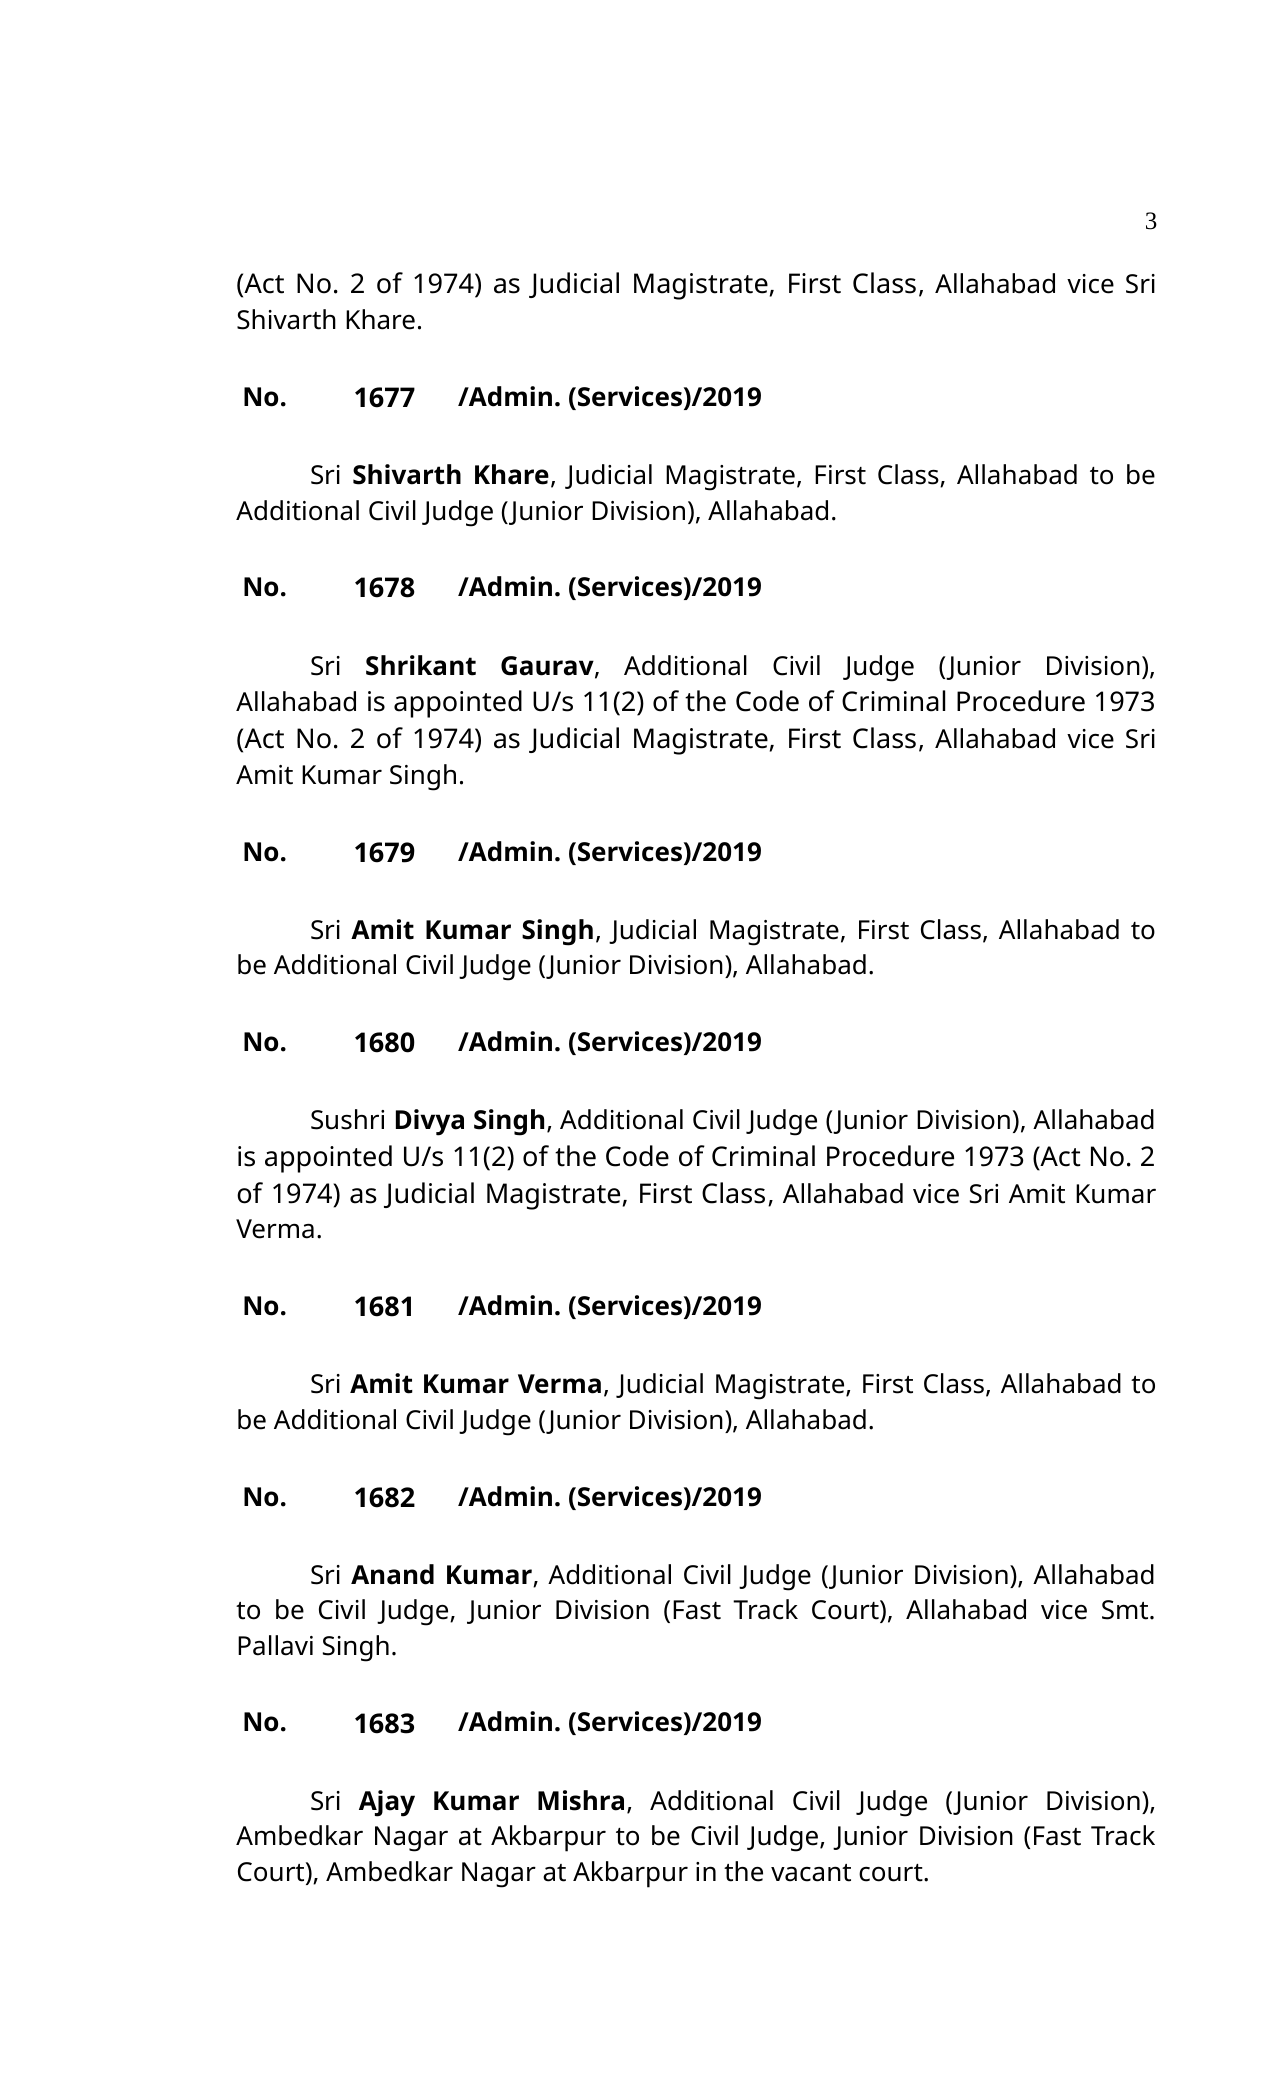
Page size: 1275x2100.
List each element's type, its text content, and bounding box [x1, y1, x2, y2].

table_header No. [236, 1473, 310, 1521]
table_header No. [236, 828, 310, 876]
table_header [310, 373, 452, 421]
text Sri Anand Kumar, Additional Civil Judge (Junior Division), Allahabad to be Civil Judge, Junior Division (Fast Track Court), Allahabad vice Smt. Pallavi Singh. [236, 1556, 1157, 1663]
table_header [310, 563, 452, 612]
table_header No. [236, 563, 310, 612]
table_header [310, 1698, 452, 1747]
table_header No. [236, 1282, 310, 1330]
table_header [310, 1473, 452, 1521]
table_header [310, 828, 452, 876]
text Sri Shrikant Gaurav, Additional Civil Judge (Junior Division), Allahabad is appointed U/s 11(2) of the Code of Criminal Procedure 1973 (Act No. 2 of 1974) as Judicial Magistrate, First Class, Allahabad vice Sri Amit Kumar Singh. [236, 647, 1157, 792]
table_header [310, 1018, 452, 1066]
text Sri Ajay Kumar Mishra, Additional Civil Judge (Junior Division), Ambedkar Nagar at Akbarpur to be Civil Judge, Junior Division (Fast Track Court), Ambedkar Nagar at Akbarpur in the vacant court. [236, 1782, 1157, 1889]
table_header /Admin. (Services)/2019 [452, 373, 811, 421]
text Sri Shivarth Khare, Judicial Magistrate, First Class, Allahabad to be Additional Civil Judge (Junior Division), Allahabad. [236, 457, 1157, 528]
table_header /Admin. (Services)/2019 [452, 1473, 811, 1521]
text (Act No. 2 of 1974) as Judicial Magistrate, First Class, Allahabad vice Sri Shivarth Khare. [236, 265, 1157, 337]
table_header [310, 1282, 452, 1330]
table_header /Admin. (Services)/2019 [452, 1018, 811, 1066]
table_header /Admin. (Services)/2019 [452, 1282, 811, 1330]
text Sri Amit Kumar Verma, Judicial Magistrate, First Class, Allahabad to be Additional Civil Judge (Junior Division), Allahabad. [236, 1366, 1157, 1437]
table_header /Admin. (Services)/2019 [452, 1698, 811, 1747]
table_header No. [236, 373, 310, 421]
table_header No. [236, 1698, 310, 1747]
text Sri Amit Kumar Singh, Judicial Magistrate, First Class, Allahabad to be Additional Civil Judge (Junior Division), Allahabad. [236, 911, 1157, 982]
table_header /Admin. (Services)/2019 [452, 828, 811, 876]
table_header No. [236, 1018, 310, 1066]
table_header /Admin. (Services)/2019 [452, 563, 811, 612]
text Sushri Divya Singh, Additional Civil Judge (Junior Division), Allahabad is appointed U/s 11(2) of the Code of Criminal Procedure 1973 (Act No. 2 of 1974) as Judicial Magistrate, First Class, Allahabad vice Sri Amit Kumar Verma. [236, 1102, 1157, 1246]
